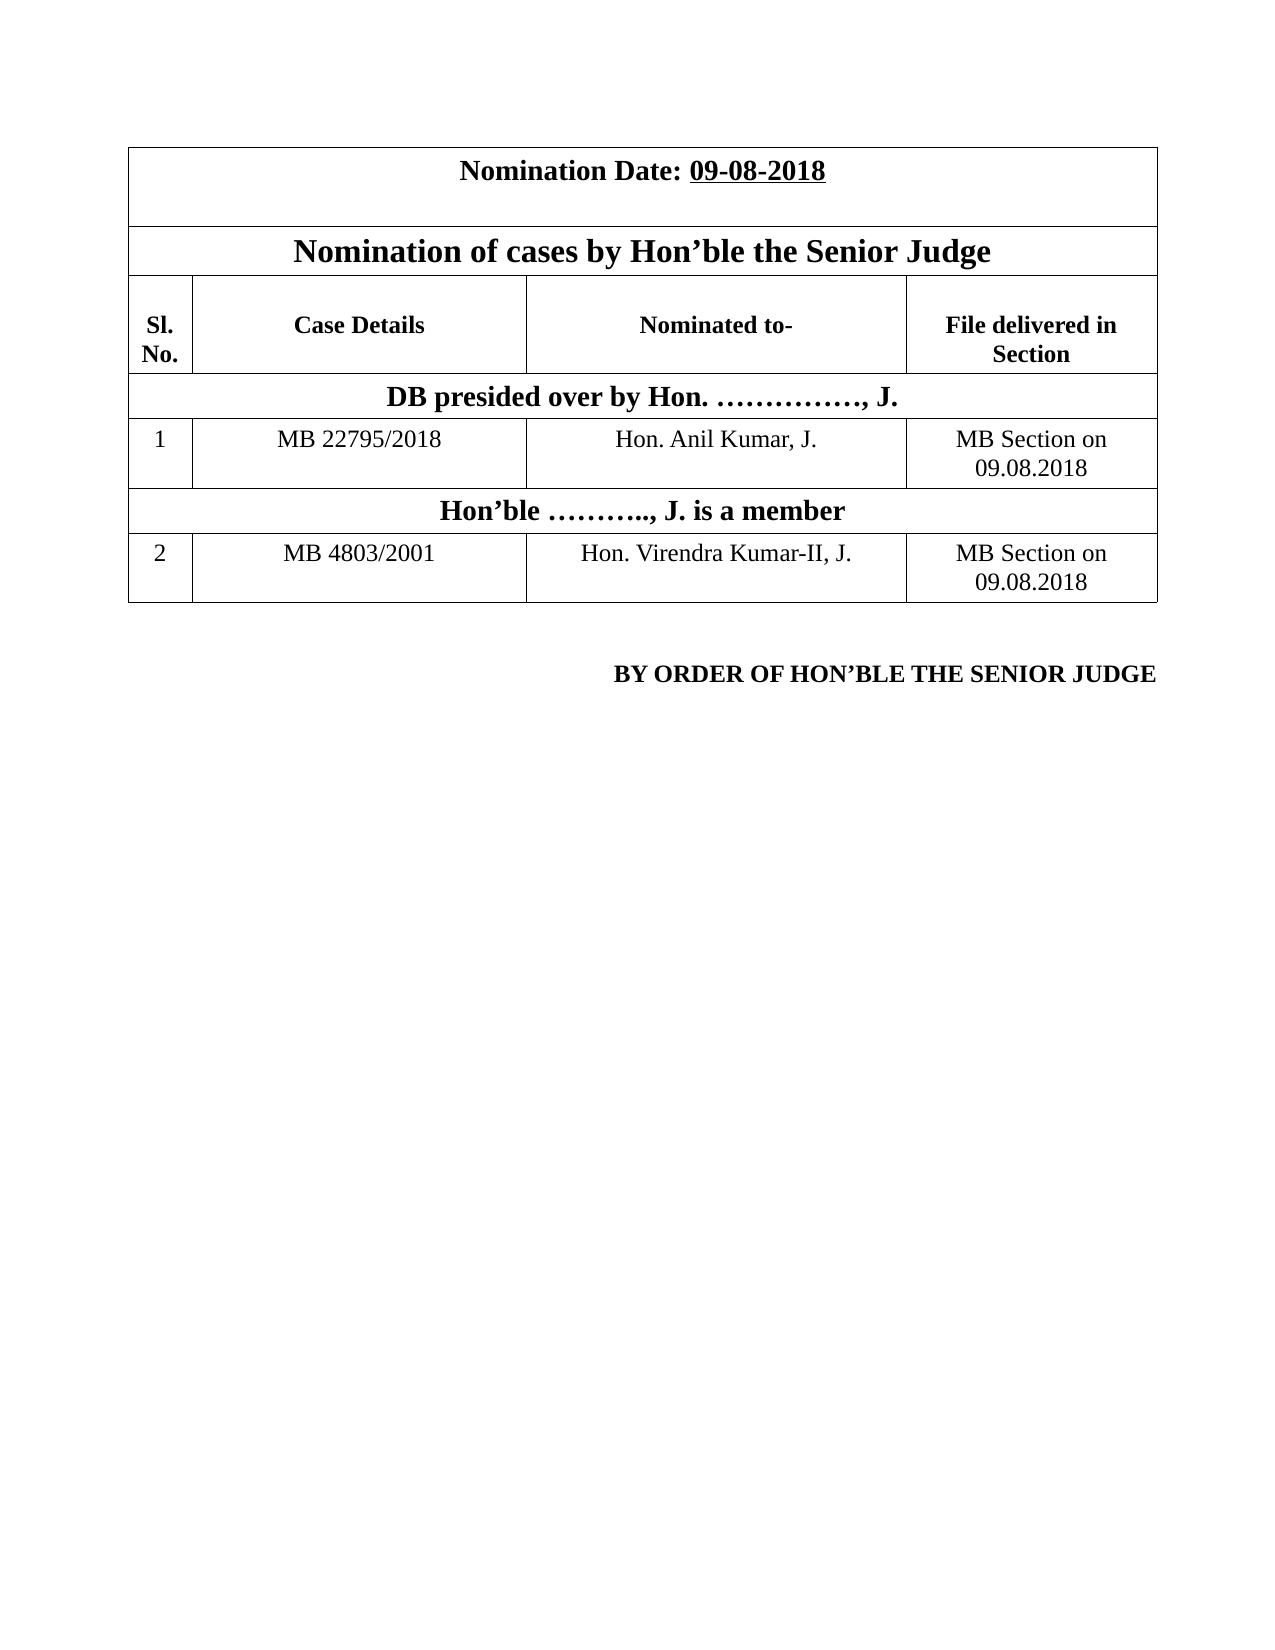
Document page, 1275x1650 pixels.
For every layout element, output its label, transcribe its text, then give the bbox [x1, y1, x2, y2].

table_cell Case Details [193, 276, 526, 373]
table_cell MB 4803/2001 [193, 534, 526, 602]
table_cell Hon. Anil Kumar, J. [527, 419, 906, 487]
table_cell MB Section on 09.08.2018 [907, 534, 1157, 602]
table_cell 2 [129, 534, 192, 602]
table_cell Nominated to- [527, 276, 906, 373]
table_header Nomination Date: 09-08-2018 [129, 148, 1157, 226]
table_cell Hon. Virendra Kumar-II, J. [527, 534, 906, 602]
table_cell MB 22795/2018 [193, 419, 526, 487]
table_cell Nomination of cases by Hon’ble the Senior Judge [129, 227, 1157, 275]
table_cell 1 [129, 419, 192, 487]
table_cell DB presided over by Hon. ……………, J. [129, 374, 1157, 418]
table_cell File delivered in Section [907, 276, 1157, 373]
table_cell Hon’ble ……….., J. is a member [129, 489, 1157, 532]
text BY ORDER OF HON’BLE THE SENIOR JUDGE [118, 659, 1157, 688]
table_cell MB Section on 09.08.2018 [907, 419, 1157, 487]
table_cell Sl. No. [129, 276, 192, 373]
